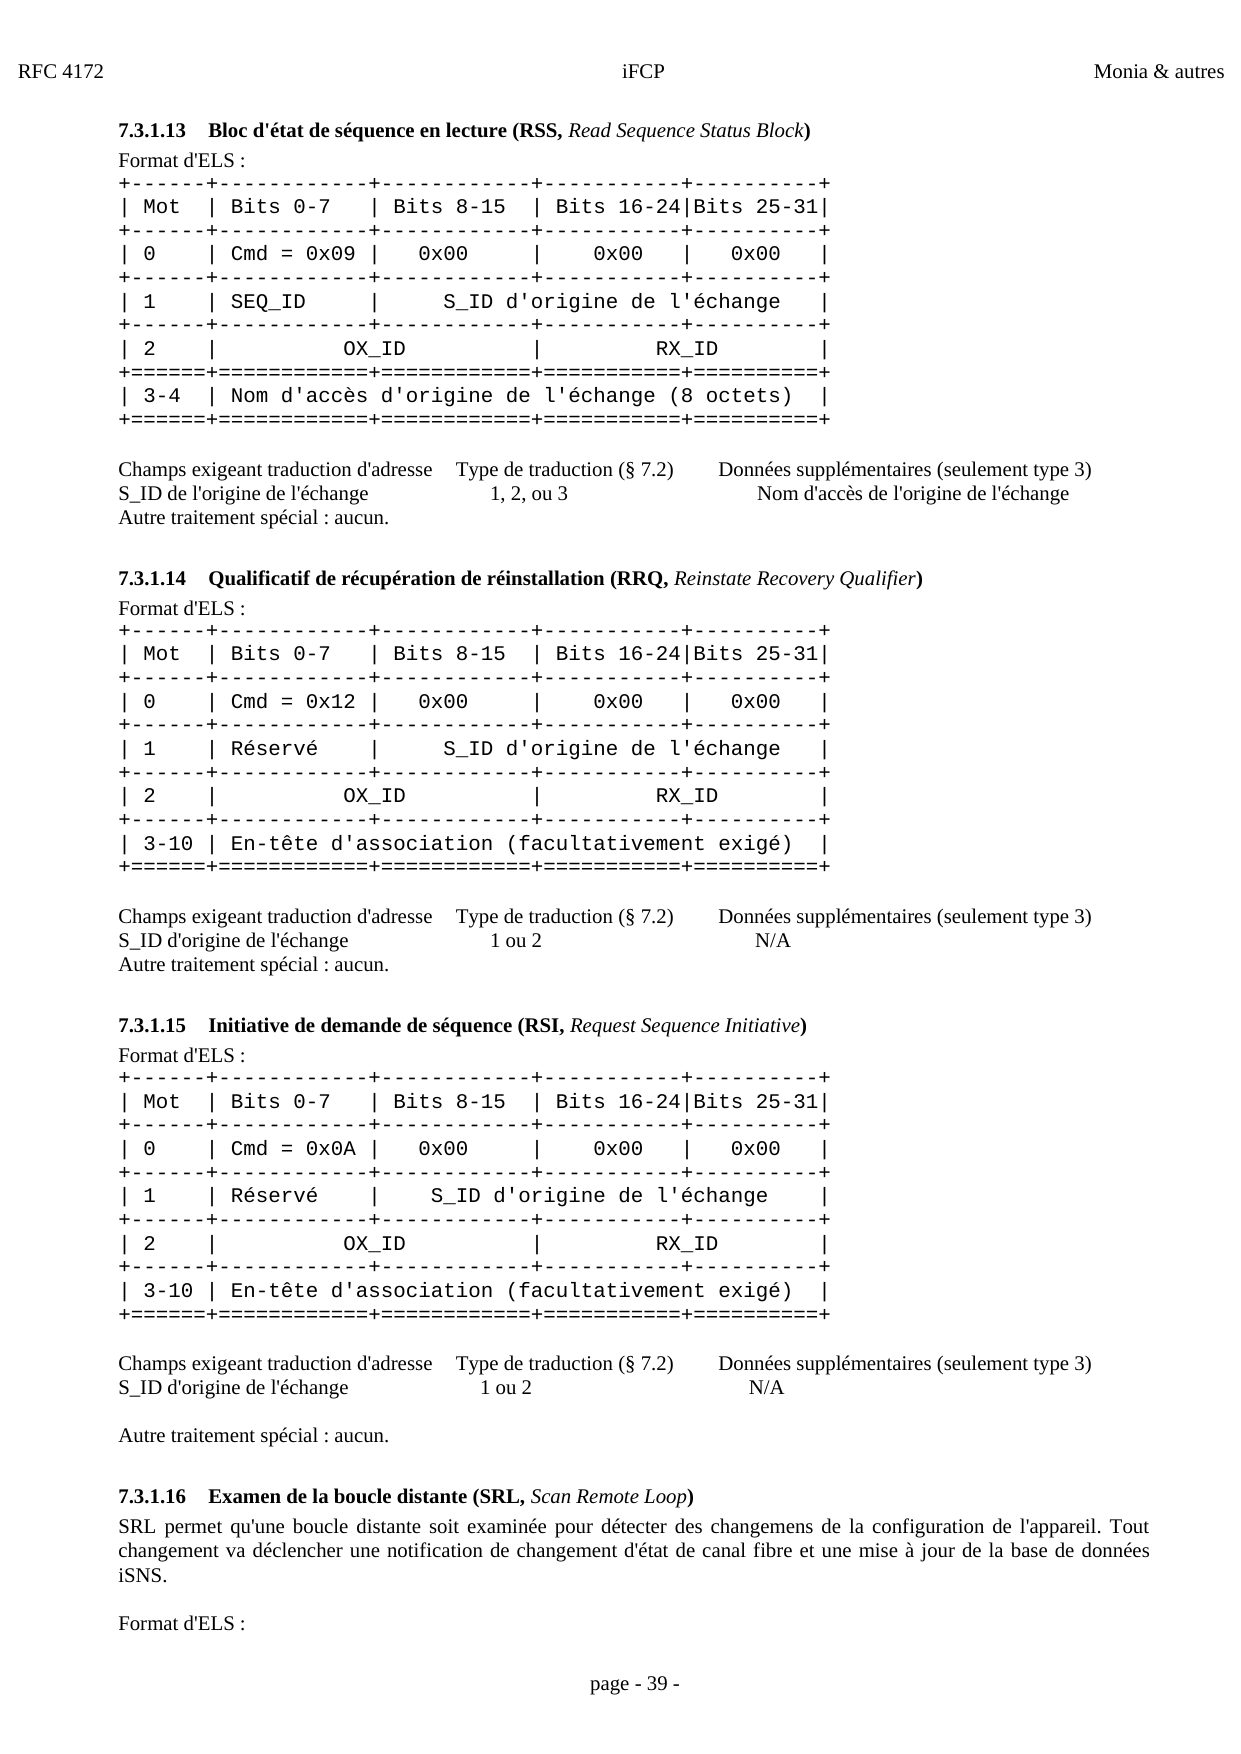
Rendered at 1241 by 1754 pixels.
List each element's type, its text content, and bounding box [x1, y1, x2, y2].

text | Mot | Bits 0-7 | Bits 8-15 | Bits 16-24|Bits 25-31| [118, 643, 1152, 667]
text +------+------------+------------+-----------+----------+ [118, 220, 1152, 243]
text | 3-4 | Nom d'accès d'origine de l'échange (8 octets) | [118, 385, 1152, 409]
text Champs exigeant traduction d'adresse Type de traduction (§ 7.2) Données supplémentaires (seulement type 3) [118, 904, 1152, 928]
text | 2 | OX_ID | RX_ID | [118, 338, 1152, 362]
subtitle 7.3.1.15 Initiative de demande de séquence (RSI, Request Sequence Initiative) [118, 1013, 1152, 1037]
text +======+============+============+===========+==========+ [118, 856, 1152, 880]
text +------+------------+------------+-----------+----------+ [118, 667, 1152, 691]
text +------+------------+------------+-----------+----------+ [118, 809, 1152, 833]
subtitle 7.3.1.14 Qualificatif de récupération de réinstallation (RRQ, Reinstate Recovery Qualifier) [118, 565, 1152, 589]
text | Mot | Bits 0-7 | Bits 8-15 | Bits 16-24|Bits 25-31| [118, 1091, 1152, 1114]
text +------+------------+------------+-----------+----------+ [118, 314, 1152, 338]
text +------+------------+------------+-----------+----------+ [118, 762, 1152, 785]
text +------+------------+------------+-----------+----------+ [118, 1256, 1152, 1280]
text | 2 | OX_ID | RX_ID | [118, 785, 1152, 809]
text S_ID d'origine de l'échange 1 ou 2 N/A [118, 928, 1152, 952]
text | 3-10 | En-tête d'association (facultativement exigé) | [118, 1280, 1152, 1303]
text Autre traitement spécial : aucun. [118, 952, 1152, 976]
text Format d'ELS : [118, 596, 1152, 620]
text +------+------------+------------+-----------+----------+ [118, 714, 1152, 738]
text Autre traitement spécial : aucun. [118, 505, 1152, 529]
text +======+============+============+===========+==========+ [118, 362, 1152, 385]
text +======+============+============+===========+==========+ [118, 1303, 1152, 1327]
text Format d'ELS : [118, 1043, 1152, 1067]
text SRL permet qu'une boucle distante soit examinée pour détecter des changemens de la configuration de l'appareil. Tout changement va déclencher une notification de changement d'état de canal fibre et une mise à jour de la base de données iSNS. [118, 1514, 1152, 1587]
text Champs exigeant traduction d'adresse Type de traduction (§ 7.2) Données supplémentaires (seulement type 3) [118, 457, 1152, 481]
subtitle 7.3.1.13 Bloc d'état de séquence en lecture (RSS, Read Sequence Status Block) [118, 118, 1152, 142]
subtitle 7.3.1.16 Examen de la boucle distante (SRL, Scan Remote Loop) [118, 1484, 1152, 1508]
text S_ID de l'origine de l'échange 1, 2, ou 3 Nom d'accès de l'origine de l'échange [118, 481, 1152, 505]
text | 2 | OX_ID | RX_ID | [118, 1233, 1152, 1256]
text | 1 | Réservé | S_ID d'origine de l'échange | [118, 1185, 1152, 1209]
text +======+============+============+===========+==========+ [118, 409, 1152, 433]
text | 3-10 | En-tête d'association (facultativement exigé) | [118, 833, 1152, 856]
text +------+------------+------------+-----------+----------+ [118, 620, 1152, 643]
text +------+------------+------------+-----------+----------+ [118, 1067, 1152, 1091]
text | 1 | SEQ_ID | S_ID d'origine de l'échange | [118, 291, 1152, 314]
text +------+------------+------------+-----------+----------+ [118, 1209, 1152, 1233]
text Champs exigeant traduction d'adresse Type de traduction (§ 7.2) Données supplémentaires (seulement type 3) [118, 1351, 1152, 1375]
text | 0 | Cmd = 0x0A | 0x00 | 0x00 | 0x00 | [118, 1138, 1152, 1162]
text | 0 | Cmd = 0x12 | 0x00 | 0x00 | 0x00 | [118, 691, 1152, 714]
text +------+------------+------------+-----------+----------+ [118, 1162, 1152, 1185]
text | 0 | Cmd = 0x09 | 0x00 | 0x00 | 0x00 | [118, 243, 1152, 267]
text +------+------------+------------+-----------+----------+ [118, 267, 1152, 291]
text Format d'ELS : [118, 1611, 1152, 1635]
text +------+------------+------------+-----------+----------+ [118, 1114, 1152, 1138]
text +------+------------+------------+-----------+----------+ [118, 172, 1152, 196]
text | Mot | Bits 0-7 | Bits 8-15 | Bits 16-24|Bits 25-31| [118, 196, 1152, 220]
text S_ID d'origine de l'échange 1 ou 2 N/A [118, 1375, 1152, 1399]
text Format d'ELS : [118, 148, 1152, 172]
text | 1 | Réservé | S_ID d'origine de l'échange | [118, 738, 1152, 762]
text Autre traitement spécial : aucun. [118, 1423, 1152, 1447]
